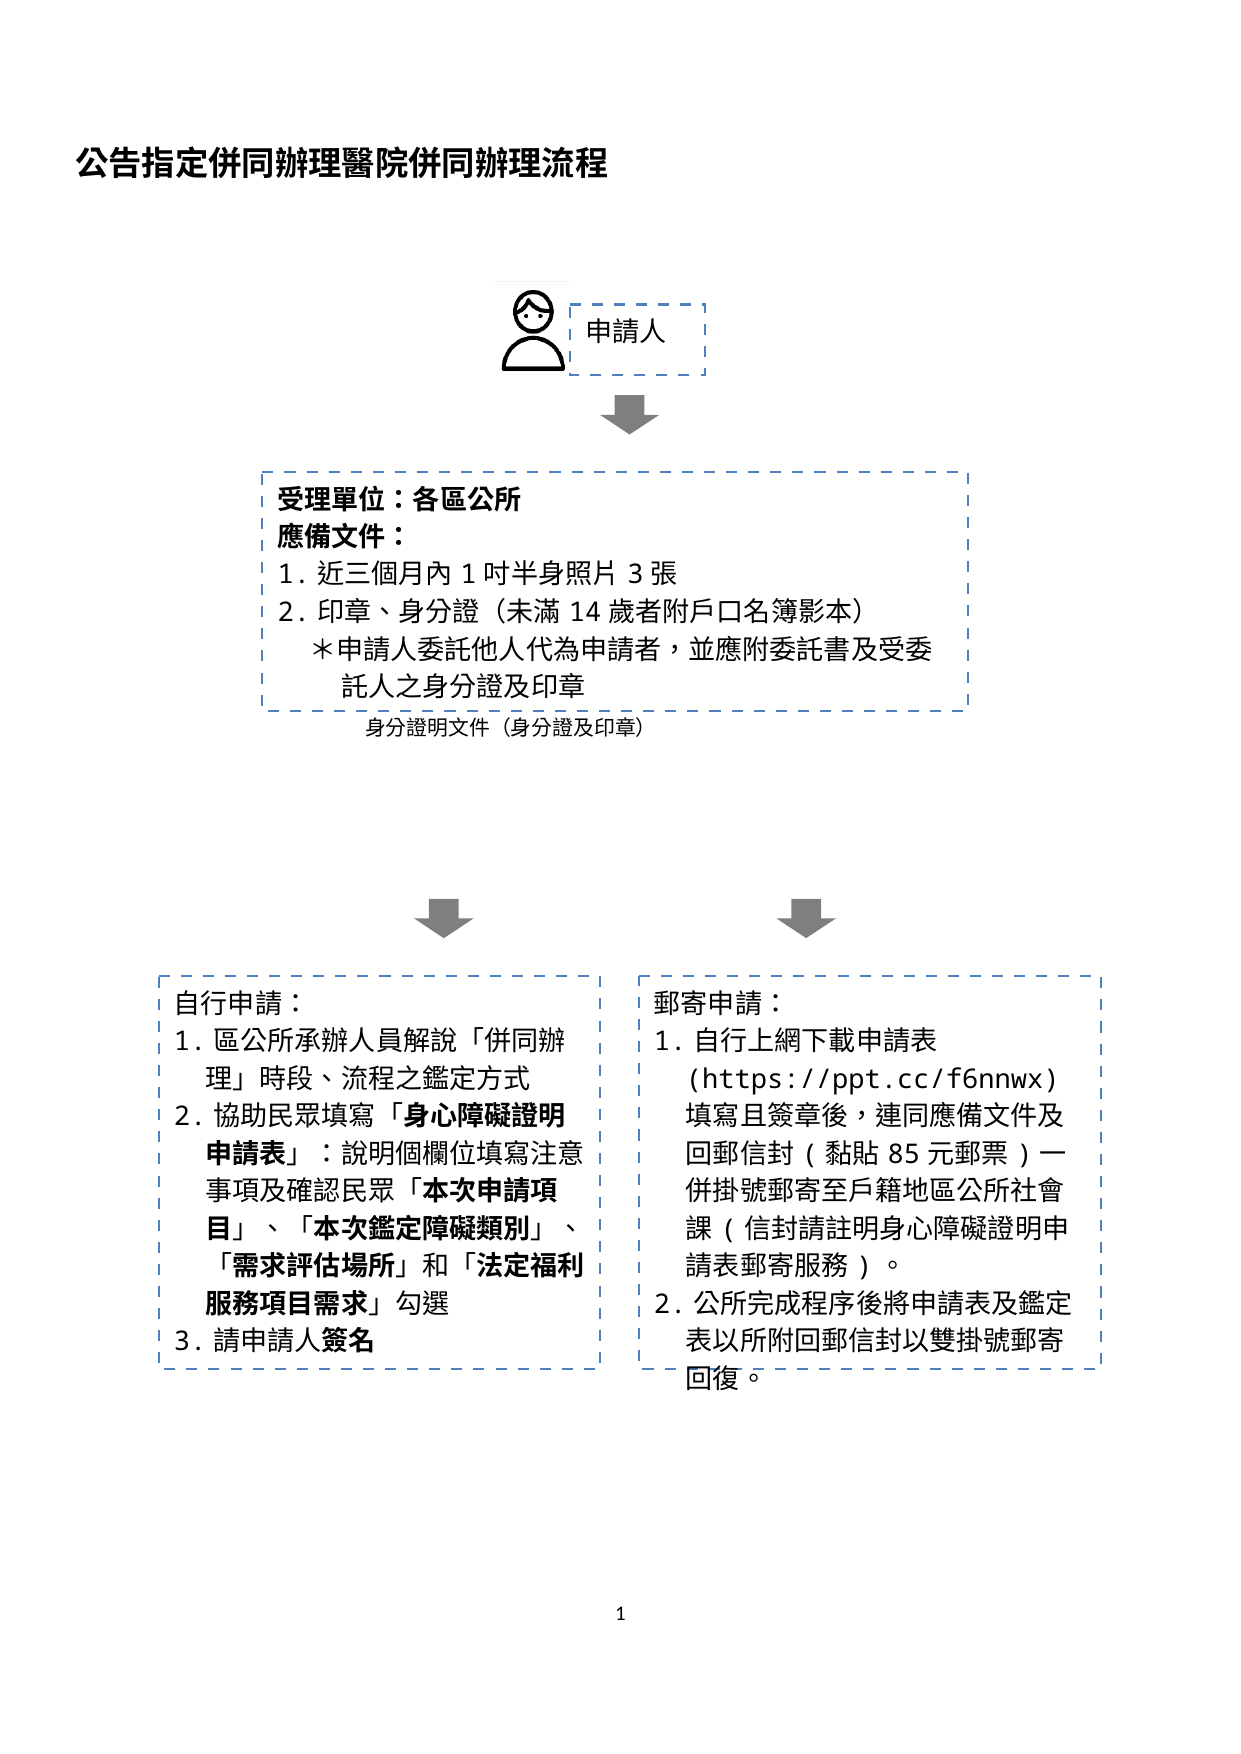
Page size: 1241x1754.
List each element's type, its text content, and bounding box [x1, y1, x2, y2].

text 公告指定併同辦理醫院併同辦理流程 [75, 119, 1165, 182]
